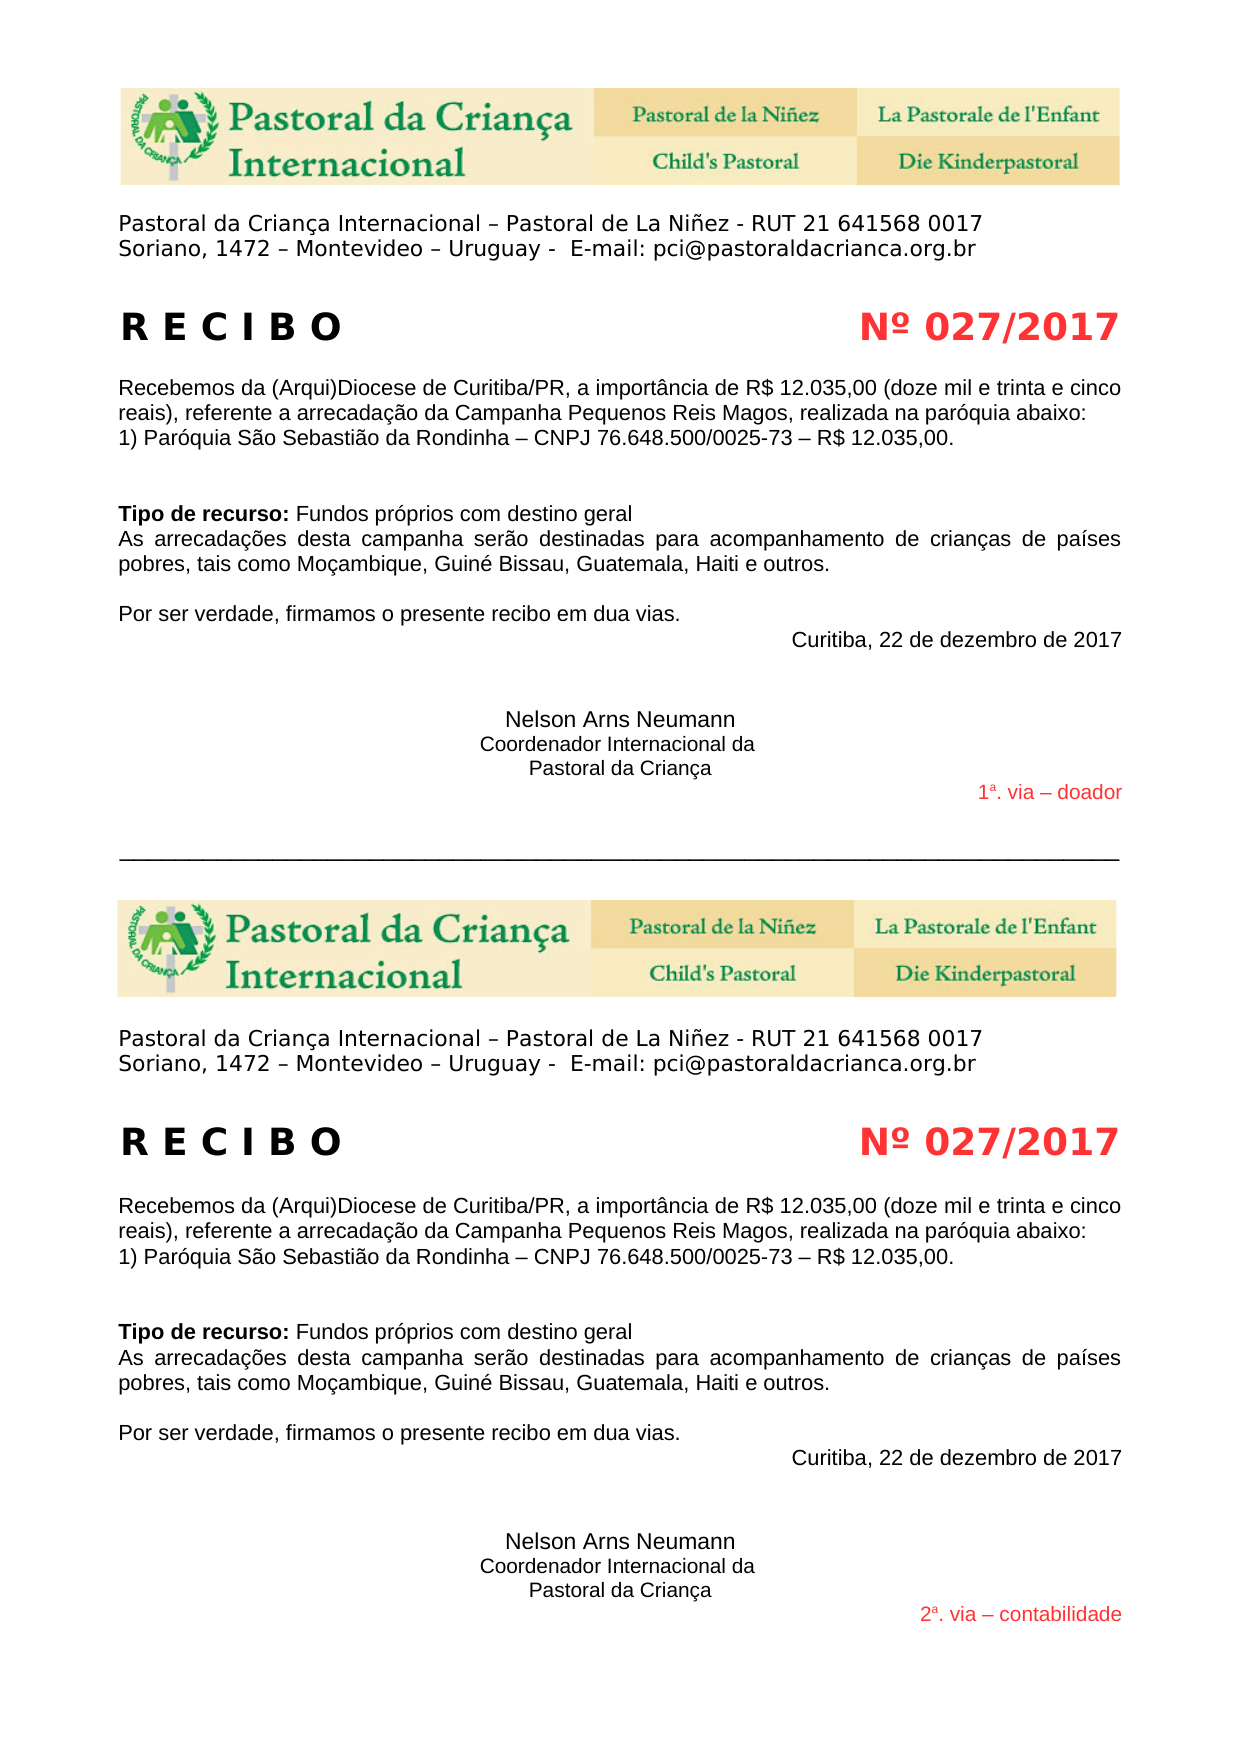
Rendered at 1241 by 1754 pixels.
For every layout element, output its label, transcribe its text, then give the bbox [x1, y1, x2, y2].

text Por ser verdade, firmamos o presente recibo em dua vias. [118, 1420, 1122, 1445]
text 1) Paróquia São Sebastião da Rondinha – CNPJ 76.648.500/0025-73 – R$ 12.035,00. [118, 425, 1122, 450]
text R E C I B O Nº 027/2017 [118, 305, 1122, 349]
text Recebemos da (Arqui)Diocese de Curitiba/PR, a importância de R$ 12.035,00 (doze mil e trinta e cinco reais), referente a arrecadação da Campanha Pequenos Reis Magos, realizada na paróquia abaixo: [118, 374, 1122, 425]
text Tipo de recurso: Fundos próprios com destino geral [118, 1319, 1122, 1344]
text Soriano, 1472 – Montevideo – Uruguay - E-mail: pci@pastoraldacrianca.org.br [118, 236, 1122, 262]
text 2a. via – contabilidade [118, 1602, 1122, 1626]
text R E C I B O Nº 027/2017 [118, 1120, 1122, 1164]
text Curitiba, 22 de dezembro de 2017 [118, 1445, 1122, 1470]
table_header Nelson Arns Neumann Coordenador Internacional da Pastoral da Criança [118, 706, 1122, 780]
text Pastoral da Criança Internacional – Pastoral de La Niñez - RUT 21 641568 0017 [118, 1026, 1122, 1051]
text Tipo de recurso: Fundos próprios com destino geral [118, 501, 1122, 526]
picture [120, 88, 1120, 185]
text Pastoral da Criança Internacional – Pastoral de La Niñez - RUT 21 641568 0017 [118, 211, 1122, 236]
picture [117, 900, 1117, 997]
text Recebemos da (Arqui)Diocese de Curitiba/PR, a importância de R$ 12.035,00 (doze mil e trinta e cinco reais), referente a arrecadação da Campanha Pequenos Reis Magos, realizada na paróquia abaixo: [118, 1193, 1122, 1243]
text Soriano, 1472 – Montevideo – Uruguay - E-mail: pci@pastoraldacrianca.org.br [118, 1051, 1122, 1077]
text As arrecadações desta campanha serão destinadas para acompanhamento de crianças de países pobres, tais como Moçambique, Guiné Bissau, Guatemala, Haiti e outros. [118, 1344, 1122, 1395]
text Curitiba, 22 de dezembro de 2017 [118, 627, 1122, 652]
text As arrecadações desta campanha serão destinadas para acompanhamento de crianças de países pobres, tais como Moçambique, Guiné Bissau, Guatemala, Haiti e outros. [118, 526, 1122, 576]
text 1a. via – doador [118, 780, 1122, 804]
text Por ser verdade, firmamos o presente recibo em dua vias. [118, 601, 1122, 627]
text 1) Paróquia São Sebastião da Rondinha – CNPJ 76.648.500/0025-73 – R$ 12.035,00. [118, 1243, 1122, 1269]
table_header Nelson Arns Neumann Coordenador Internacional da Pastoral da Criança [118, 1528, 1122, 1602]
text ________________________________________________________________________ [118, 833, 1122, 861]
